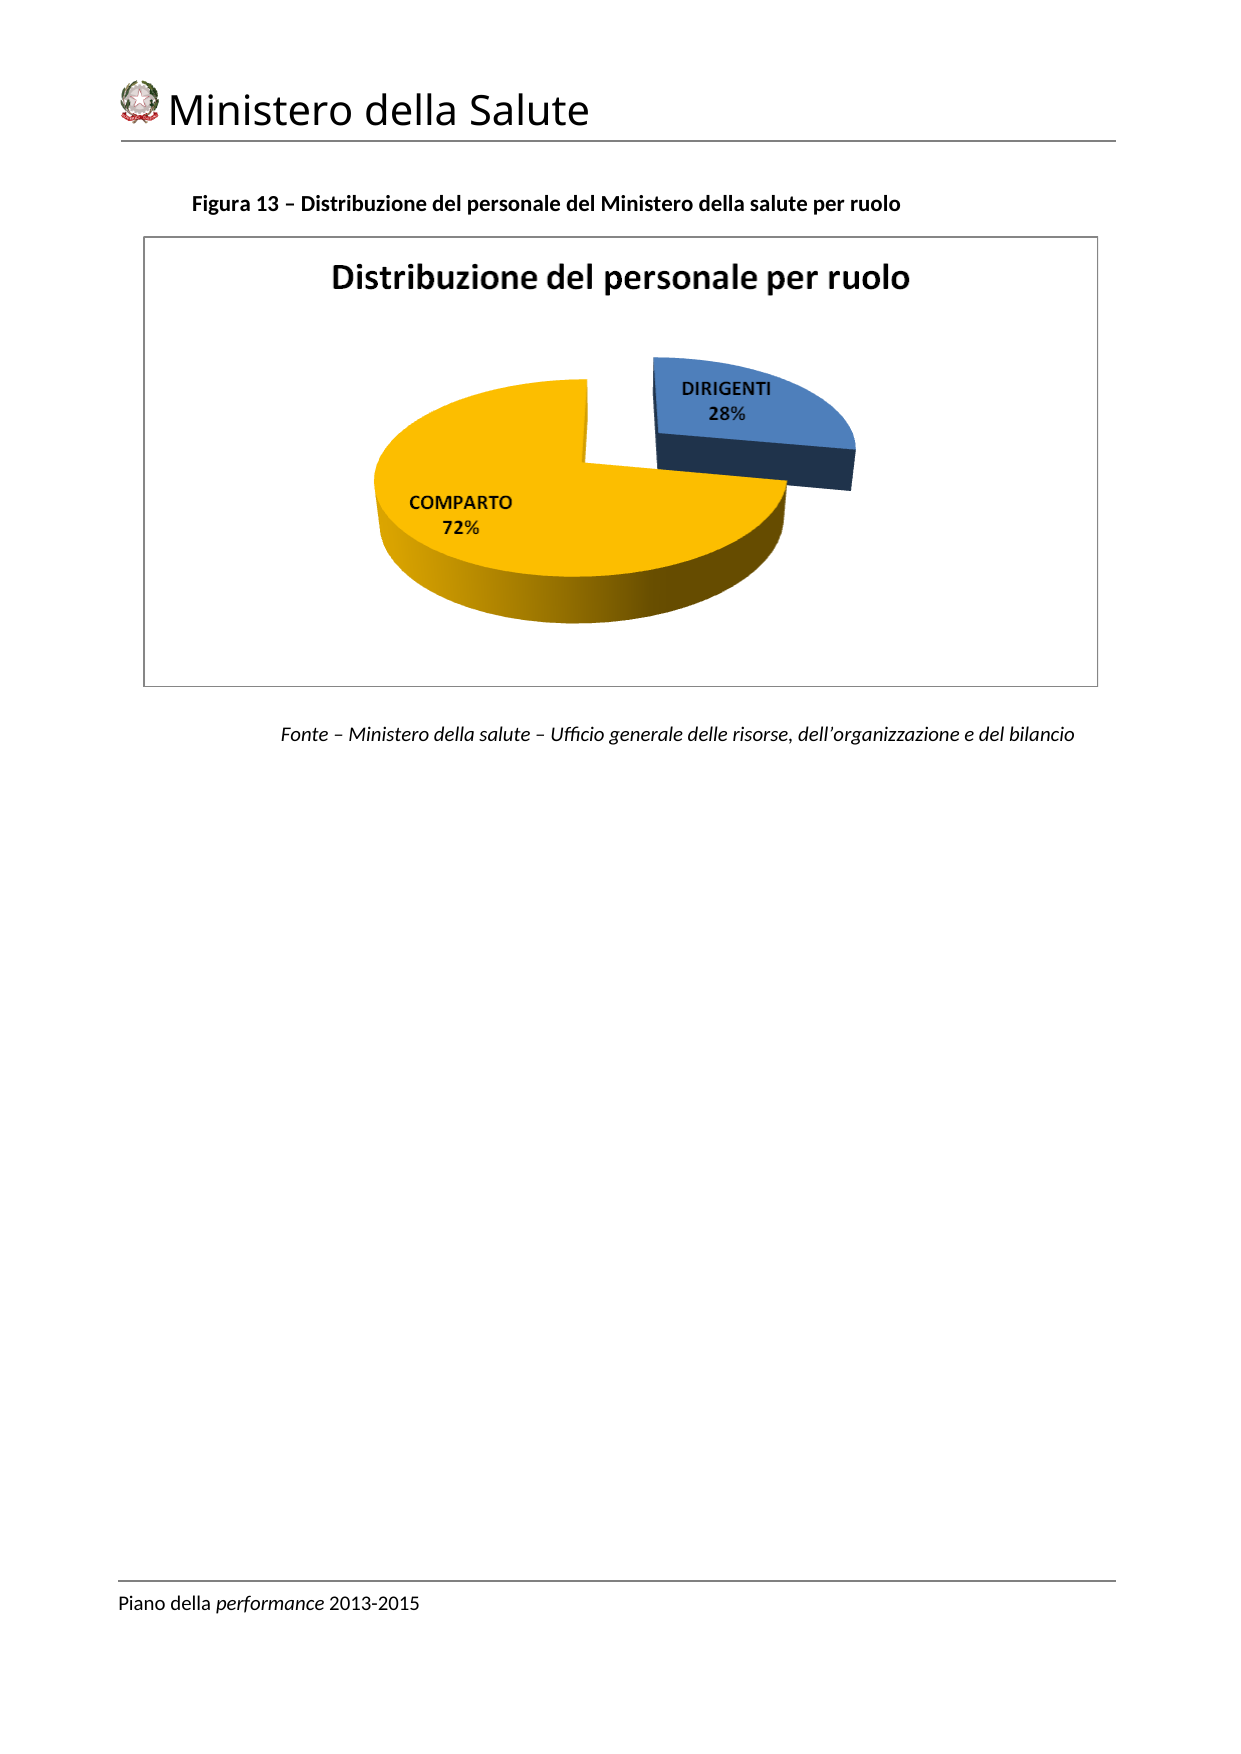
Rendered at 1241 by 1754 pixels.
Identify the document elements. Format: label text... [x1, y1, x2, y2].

picture [119, 78, 161, 125]
text Fonte – Ministero della salute – Ufficio generale delle risorse, dell’organizzazione e del bilancio [207, 721, 1122, 747]
text Piano della performance 2013-2015 [118, 1590, 1122, 1615]
subtitle Figura 13 – Distribuzione del personale del Ministero della salute per ruolo [118, 189, 1122, 217]
text Ministero della Salute [118, 77, 1122, 137]
